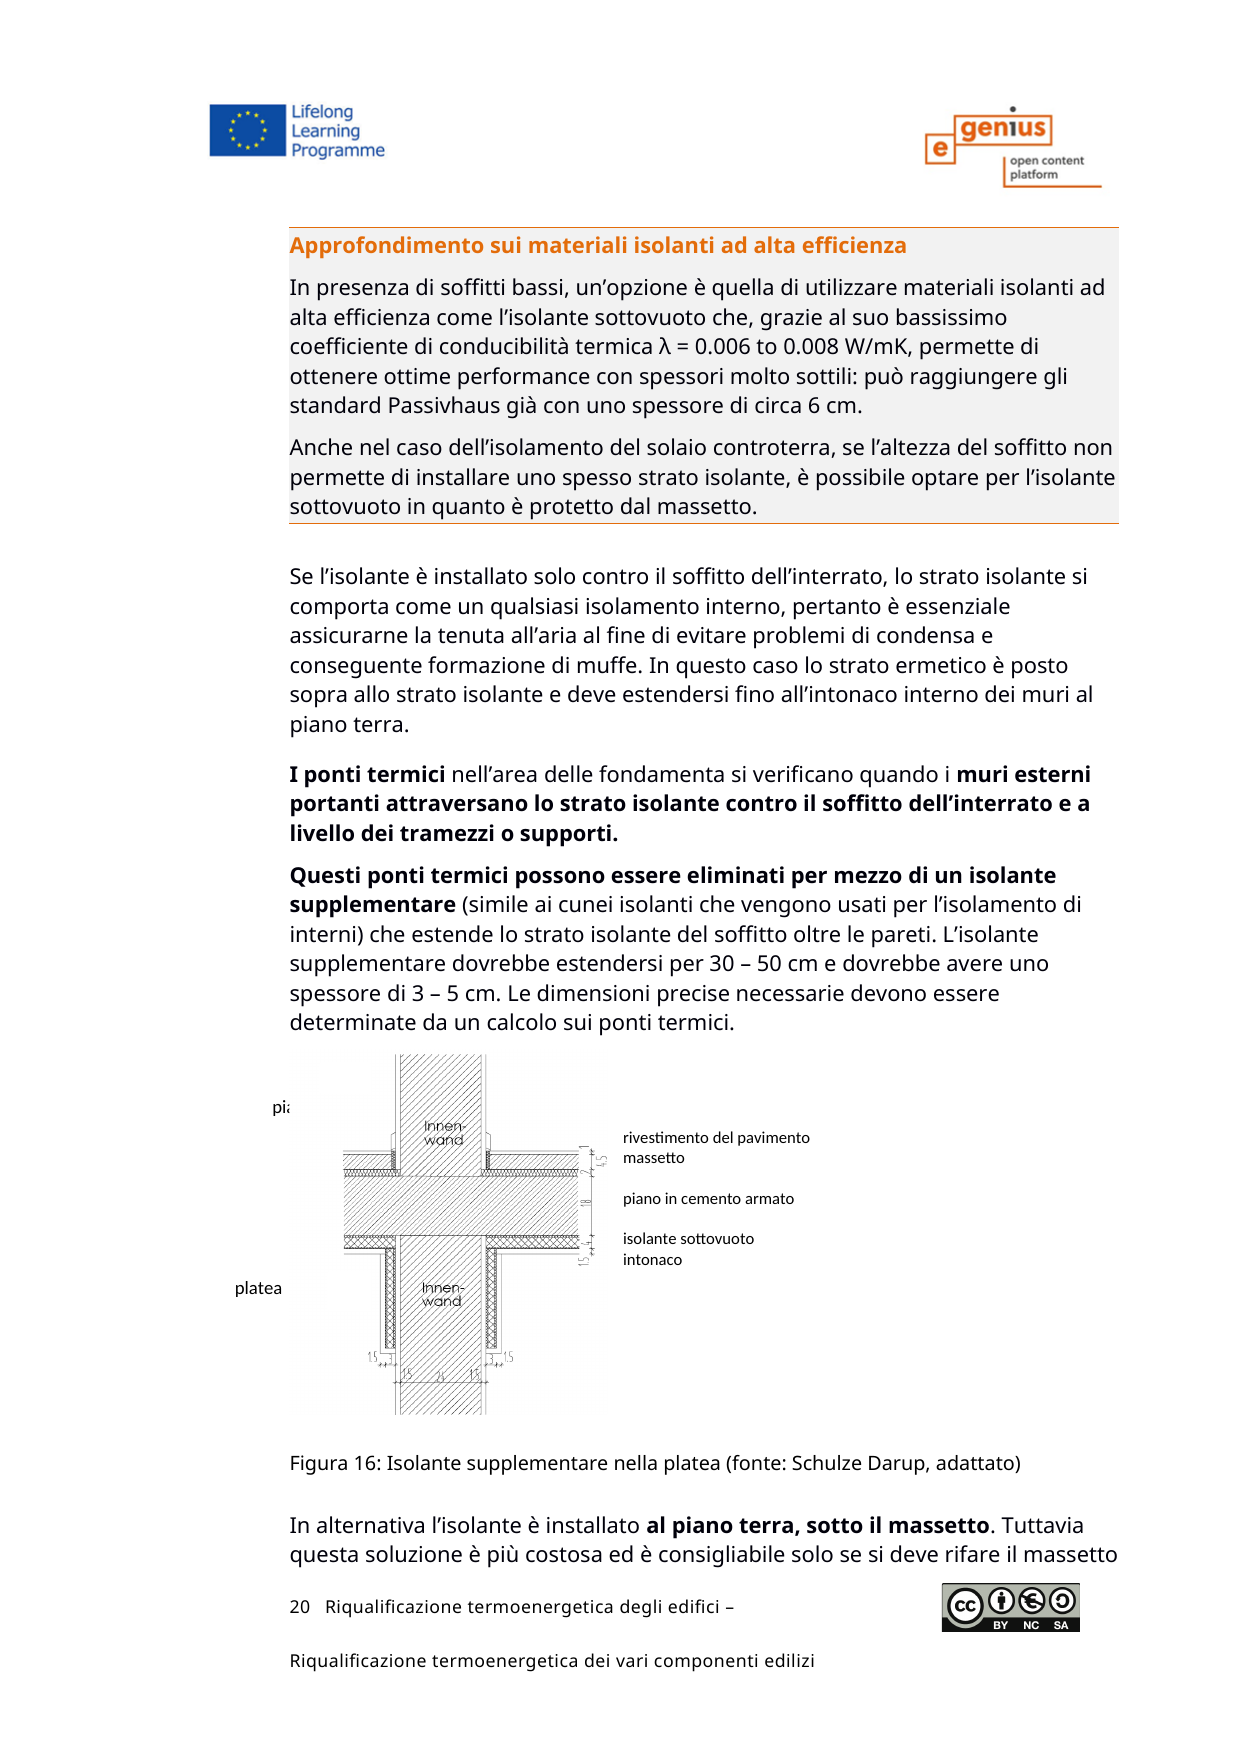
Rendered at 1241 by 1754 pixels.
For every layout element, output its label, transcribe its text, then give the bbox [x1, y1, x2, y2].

text Questi ponti termici possono essere eliminati per mezzo di un isolante supplementare (simile ai cunei isolanti che vengono usati per l’isolamento di interni) che estende lo strato isolante del soffitto oltre le pareti. L’isolante supplementare dovrebbe estendersi per 30 – 50 cm e dovrebbe avere uno spessore di 3 – 5 cm. Le dimensioni precise necessarie devono essere determinate da un calcolo sui ponti termici. [289, 860, 1119, 1037]
text In presenza di soffitti bassi, un’opzione è quella di utilizzare materiali isolanti ad alta efficienza come l’isolante sottovuoto che, grazie al suo bassissimo coefficiente di conducibilità termica λ = 0.006 to 0.008 W/mK, permette di ottenere ottime performance con spessori molto sottili: può raggiungere gli standard Passivhaus già con uno spessore di circa 6 cm. [289, 269, 1119, 419]
text Figura 16: Isolante supplementare nella platea (fonte: Schulze Darup, adattato) [289, 1449, 1119, 1477]
text Approfondimento sui materiali isolanti ad alta efficienza [289, 228, 1119, 260]
text I ponti termici nell’area delle fondamenta si verificano quando i muri esterni portanti attraversano lo strato isolante contro il soffitto dell’interrato e a livello dei tramezzi o supporti. [289, 759, 1119, 847]
text Se l’isolante è installato solo contro il soffitto dell’interrato, lo strato isolante si comporta come un qualsiasi isolamento interno, pertanto è essenziale assicurarne la tenuta all’aria al fine di evitare problemi di condensa e conseguente formazione di muffe. In questo caso lo strato ermetico è posto sopra allo strato isolante e deve estendersi fino all’intonaco interno dei muri al piano terra. [289, 561, 1119, 738]
text In alternativa l’isolante è installato al piano terra, sotto il massetto. Tuttavia questa soluzione è più costosa ed è consigliabile solo se si deve rifare il massetto [289, 1510, 1119, 1569]
text Anche nel caso dell’isolamento del solaio controterra, se l’altezza del soffitto non permette di installare uno spesso strato isolante, è possibile optare per l’isolante sottovuoto in quanto è protetto dal massetto. [289, 429, 1119, 523]
